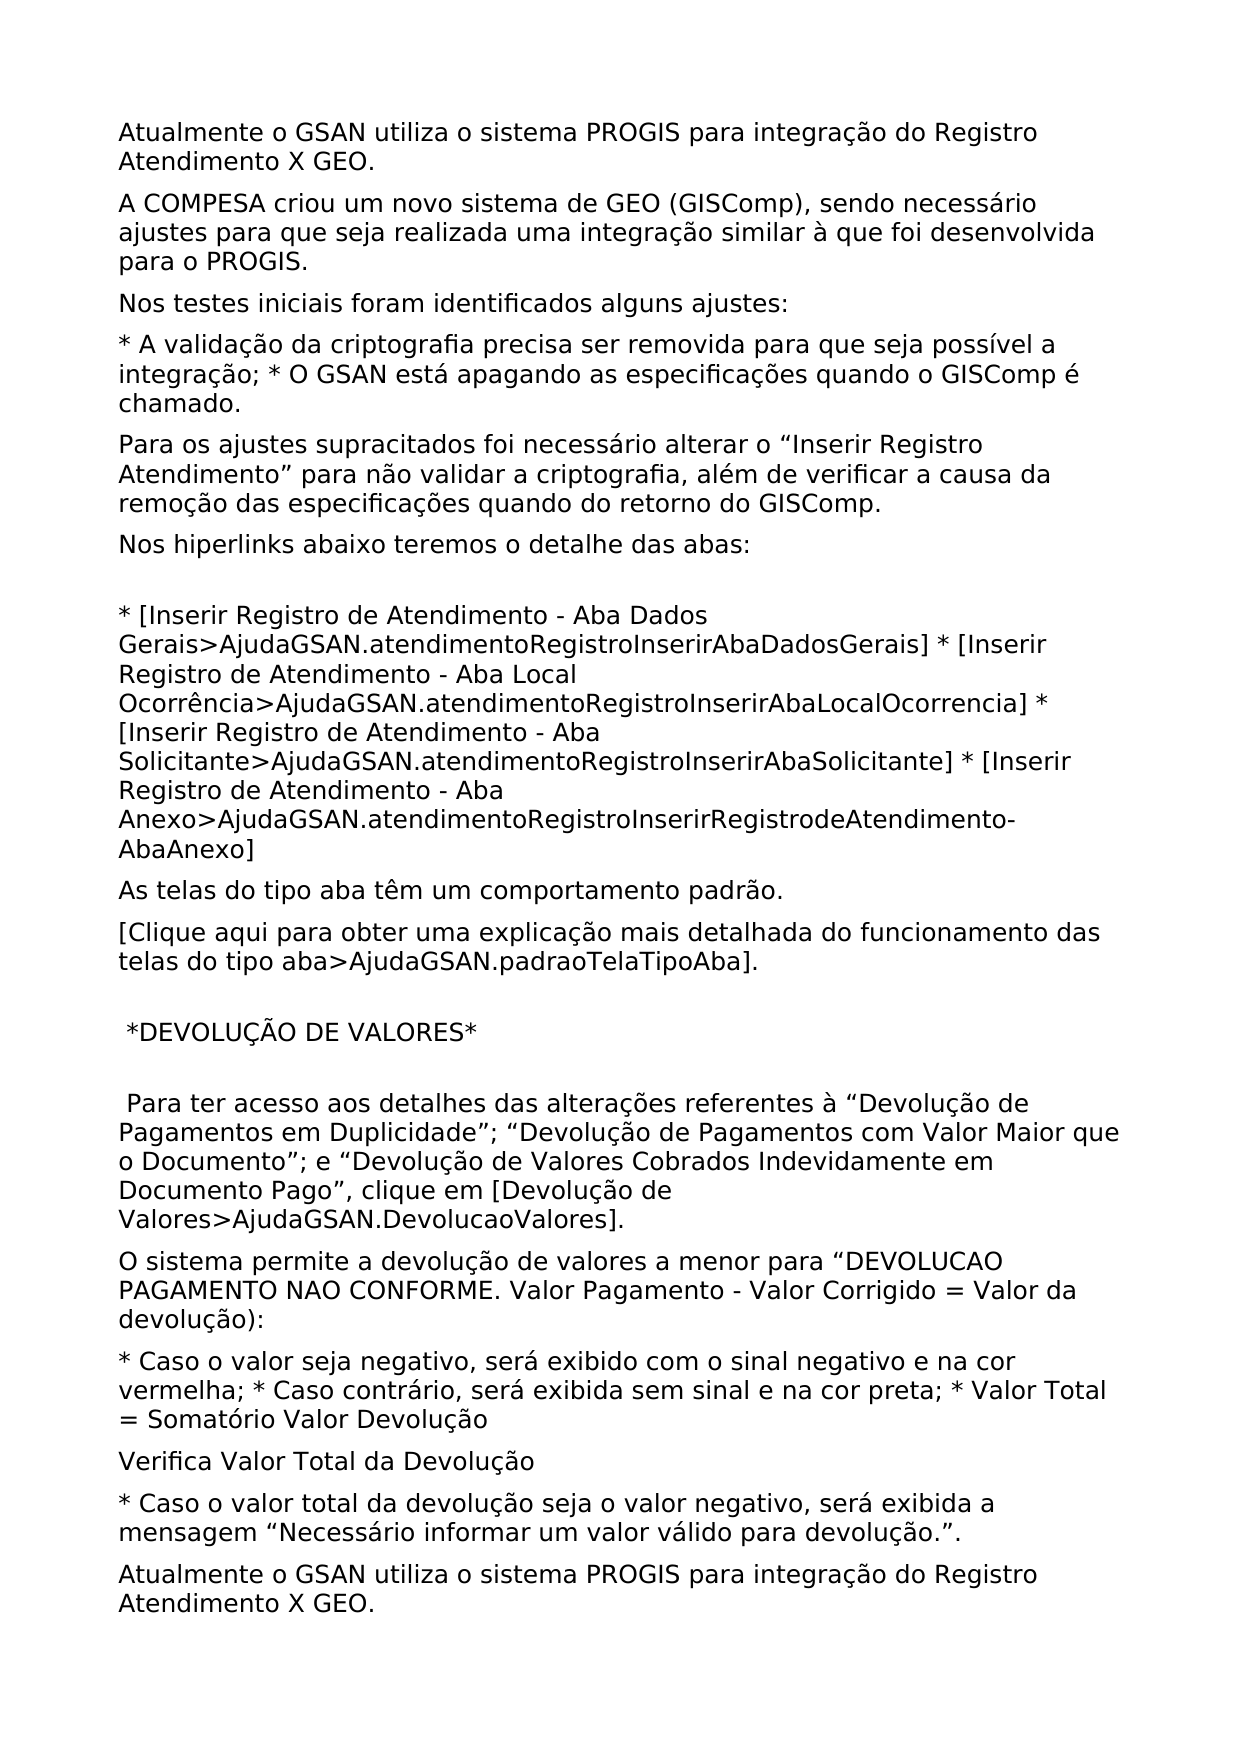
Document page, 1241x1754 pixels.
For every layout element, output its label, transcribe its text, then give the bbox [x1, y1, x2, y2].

text A COMPESA criou um novo sistema de GEO (GISComp), sendo necessário ajustes para que seja realizada uma integração similar à que foi desenvolvida para o PROGIS. [118, 189, 1122, 276]
text O sistema permite a devolução de valores a menor para “DEVOLUCAO PAGAMENTO NAO CONFORME. Valor Pagamento - Valor Corrigido = Valor da devolução): [118, 1247, 1122, 1335]
text Para os ajustes supracitados foi necessário alterar o “Inserir Registro Atendimento” para não validar a criptografia, além de verificar a causa da remoção das especificações quando do retorno do GISComp. [118, 431, 1122, 518]
text Atualmente o GSAN utiliza o sistema PROGIS para integração do Registro Atendimento X GEO. [118, 1560, 1122, 1618]
text *DEVOLUÇÃO DE VALORES* [118, 989, 1122, 1047]
text [Clique aqui para obter uma explicação mais detalhada do funcionamento das telas do tipo aba>AjudaGSAN.padraoTelaTipoAba]. [118, 918, 1122, 976]
text Verifica Valor Total da Devolução [118, 1447, 1122, 1476]
text Nos hiperlinks abaixo teremos o detalhe das abas: [118, 531, 1122, 589]
text * Caso o valor total da devolução seja o valor negativo, será exibida a mensagem “Necessário informar um valor válido para devolução.”. [118, 1489, 1122, 1547]
text * A validação da criptografia precisa ser removida para que seja possível a integração; * O GSAN está apagando as especificações quando o GISComp é chamado. [118, 331, 1122, 418]
text * [Inserir Registro de Atendimento - Aba Dados Gerais>AjudaGSAN.atendimentoRegistroInserirAbaDadosGerais] * [Inserir Registro de Atendimento - Aba Local Ocorrência>AjudaGSAN.atendimentoRegistroInserirAbaLocalOcorrencia] * [Inserir Registro de Atendimento - Aba Solicitante>AjudaGSAN.atendimentoRegistroInserirAbaSolicitante] * [Inserir Registro de Atendimento - Aba Anexo>AjudaGSAN.atendimentoRegistroInserirRegistrodeAtendimento-AbaAnexo] [118, 601, 1122, 864]
text * Caso o valor seja negativo, será exibido com o sinal negativo e na cor vermelha; * Caso contrário, será exibida sem sinal e na cor preta; * Valor Total = Somatório Valor Devolução [118, 1347, 1122, 1435]
text Atualmente o GSAN utiliza o sistema PROGIS para integração do Registro Atendimento X GEO. [118, 118, 1122, 176]
text Nos testes iniciais foram identificados alguns ajustes: [118, 289, 1122, 318]
text As telas do tipo aba têm um comportamento padrão. [118, 876, 1122, 906]
text Para ter acesso aos detalhes das alterações referentes à “Devolução de Pagamentos em Duplicidade”; “Devolução de Pagamentos com Valor Maior que o Documento”; e “Devolução de Valores Cobrados Indevidamente em Documento Pago”, clique em [Devolução de Valores>AjudaGSAN.DevolucaoValores]. [118, 1060, 1122, 1235]
